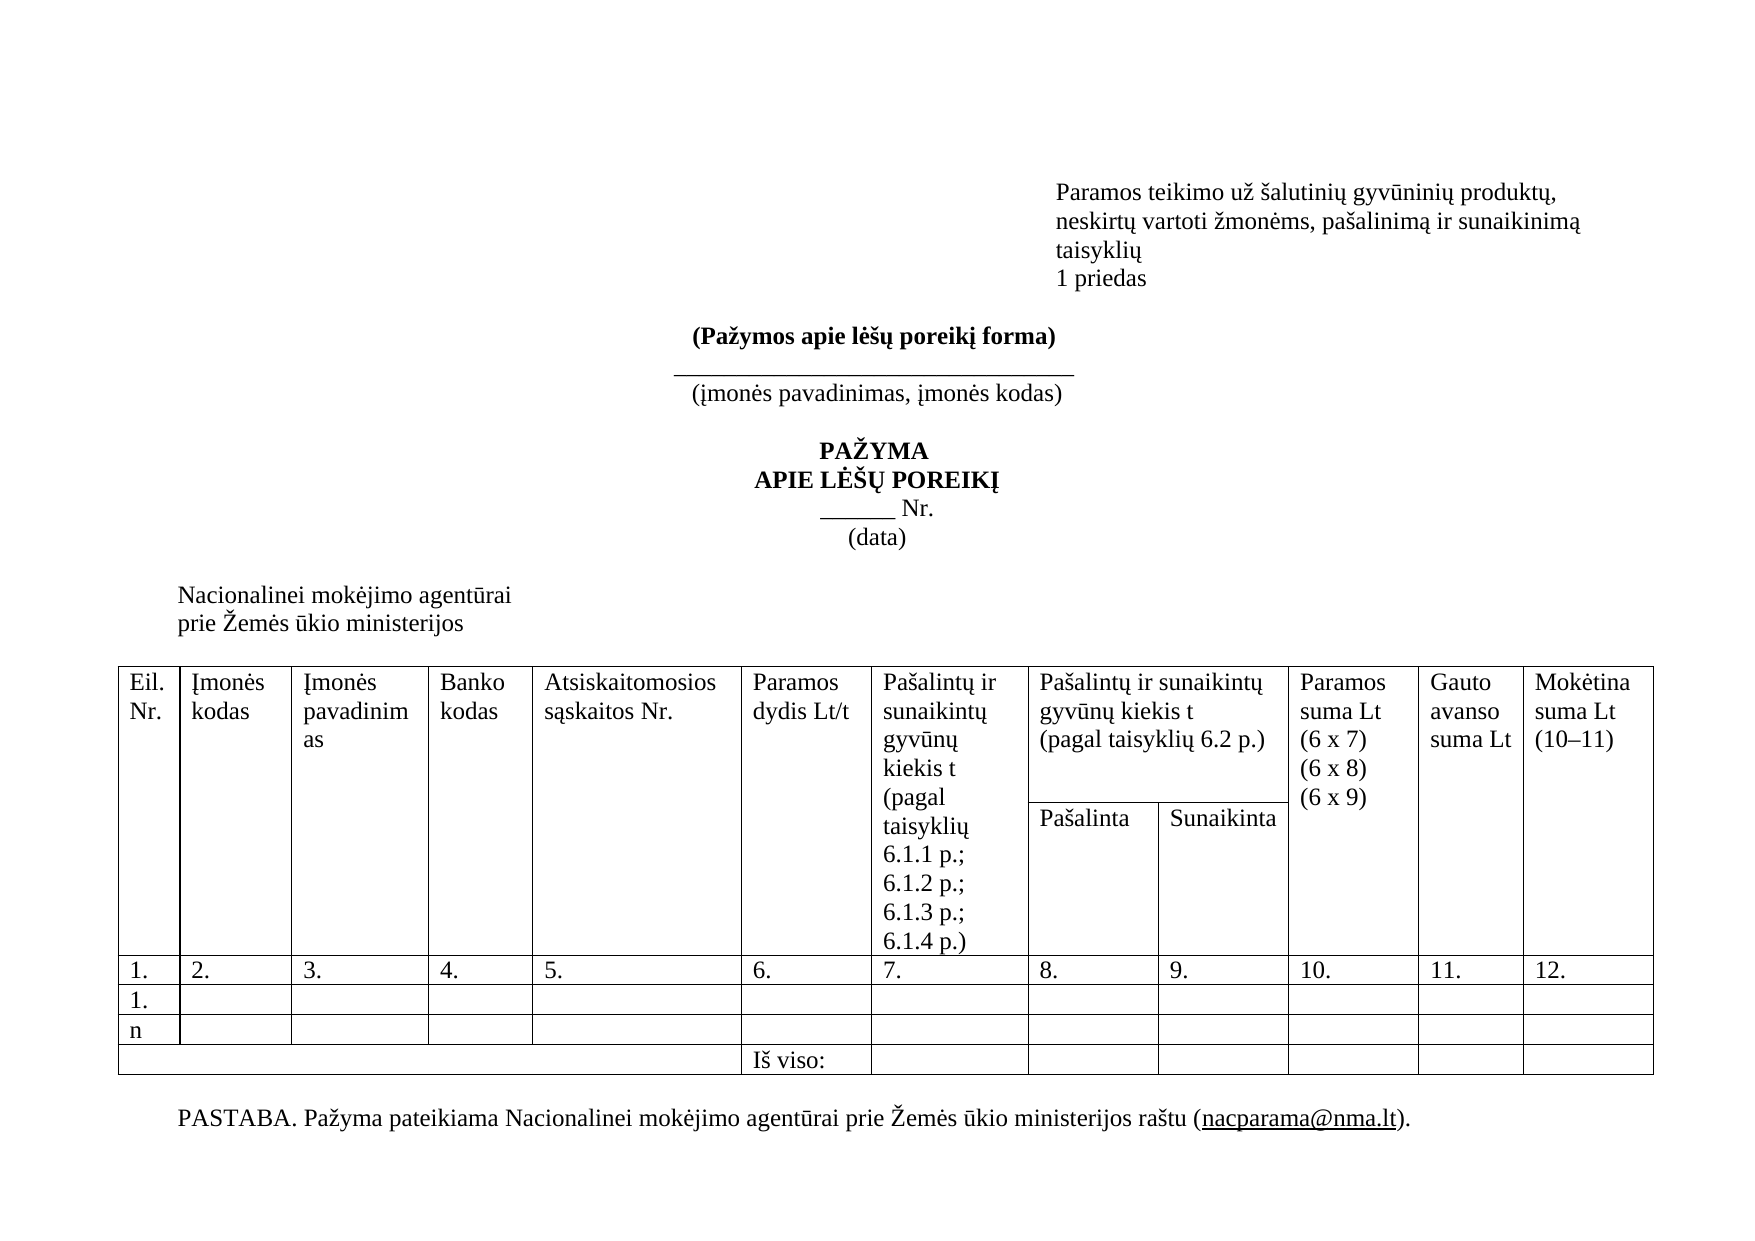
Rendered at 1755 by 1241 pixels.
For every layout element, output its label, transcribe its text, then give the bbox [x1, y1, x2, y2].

table_header Pašalintų ir sunaikintų gyvūnų kiekis t (pagal taisyklių 6.2 p.) [1029, 667, 1288, 802]
table_cell 4. [429, 956, 532, 984]
text ______ Nr. [118, 493, 1636, 522]
text PAŽYMA [118, 436, 1636, 465]
table_cell Pašalinta [1029, 803, 1158, 954]
text neskirtų vartoti žmonėms, pašalinimą ir sunaikinimą [1056, 206, 1636, 235]
table_cell [292, 1015, 428, 1044]
table_cell 3. [292, 956, 428, 984]
text Nacionalinei mokėjimo agentūrai [118, 580, 1636, 608]
table_cell [181, 1015, 291, 1044]
table_cell [181, 985, 291, 1014]
table_cell [1159, 1015, 1288, 1044]
table_cell [429, 985, 532, 1014]
text Paramos teikimo už šalutinių gyvūninių produktų, [1056, 177, 1636, 206]
table_cell 7. [872, 956, 1028, 984]
table_header Mokėtina suma Lt (10–11) [1524, 667, 1653, 954]
table_cell 12. [1524, 956, 1653, 984]
table_cell [1419, 985, 1523, 1014]
table_cell [742, 1015, 871, 1044]
table_cell Iš viso: [742, 1045, 871, 1074]
table_cell 5. [533, 956, 741, 984]
table_header Gauto avanso suma Lt [1419, 667, 1523, 954]
table_cell [1419, 1015, 1523, 1044]
table_cell [1524, 1045, 1653, 1074]
table_cell [1029, 985, 1158, 1014]
table_cell 6. [742, 956, 871, 984]
table_header Atsiskaitomosios sąskaitos Nr. [533, 667, 741, 954]
table_cell [429, 1015, 532, 1044]
table_cell 9. [1159, 956, 1288, 984]
table_cell [1029, 1045, 1158, 1074]
text (data) [118, 522, 1636, 551]
text prie Žemės ūkio ministerijos [118, 608, 1636, 637]
table_header Įmonės kodas [181, 667, 291, 954]
table_cell 10. [1289, 956, 1418, 984]
table_header Eil. Nr. [119, 667, 179, 954]
table_cell [872, 1015, 1028, 1044]
table_header Paramos suma Lt (6 x 7) (6 x 8) (6 x 9) [1289, 667, 1418, 954]
table_cell [533, 985, 741, 1014]
table_header Paramos dydis Lt/t [742, 667, 871, 954]
table_cell [119, 1045, 741, 1074]
table_cell n [119, 1015, 179, 1044]
table_cell [1289, 1015, 1418, 1044]
table_cell [1289, 985, 1418, 1014]
table_cell [1289, 1045, 1418, 1074]
table_cell [1419, 1045, 1523, 1074]
text 1 priedas [1056, 263, 1636, 292]
table_cell [533, 1015, 741, 1044]
table_cell 11. [1419, 956, 1523, 984]
table_cell [742, 985, 871, 1014]
table_cell 1. [119, 985, 179, 1014]
table_cell [292, 985, 428, 1014]
table_cell 1. [119, 956, 179, 984]
table_cell [1159, 985, 1288, 1014]
table_cell [1029, 1015, 1158, 1044]
table_header Banko kodas [429, 667, 532, 954]
text (įmonės pavadinimas, įmonės kodas) [118, 378, 1636, 407]
table_header Pašalintų ir sunaikintų gyvūnų kiekis t (pagal taisyklių 6.1.1 p.; 6.1.2 p.; 6.1.3 p.; 6.1.4 p.) [872, 667, 1028, 954]
text PASTABA. Pažyma pateikiama Nacionalinei mokėjimo agentūrai prie Žemės ūkio ministerijos raštu (nacparama@nma.lt). [118, 1103, 1636, 1132]
table_cell 2. [181, 956, 291, 984]
text (Pažymos apie lėšų poreikį forma) [118, 321, 1636, 350]
table_cell 8. [1029, 956, 1158, 984]
table_cell [872, 985, 1028, 1014]
table_cell [872, 1045, 1028, 1074]
text ________________________________ [118, 350, 1636, 378]
table_cell [1159, 1045, 1288, 1074]
table_cell Sunaikinta [1159, 803, 1288, 954]
table_cell [1524, 1015, 1653, 1044]
text taisyklių [1056, 235, 1636, 263]
table_cell [1524, 985, 1653, 1014]
table_header Įmonės pavadinimas [292, 667, 428, 954]
text APIE LĖŠŲ POREIKĮ [118, 465, 1636, 493]
